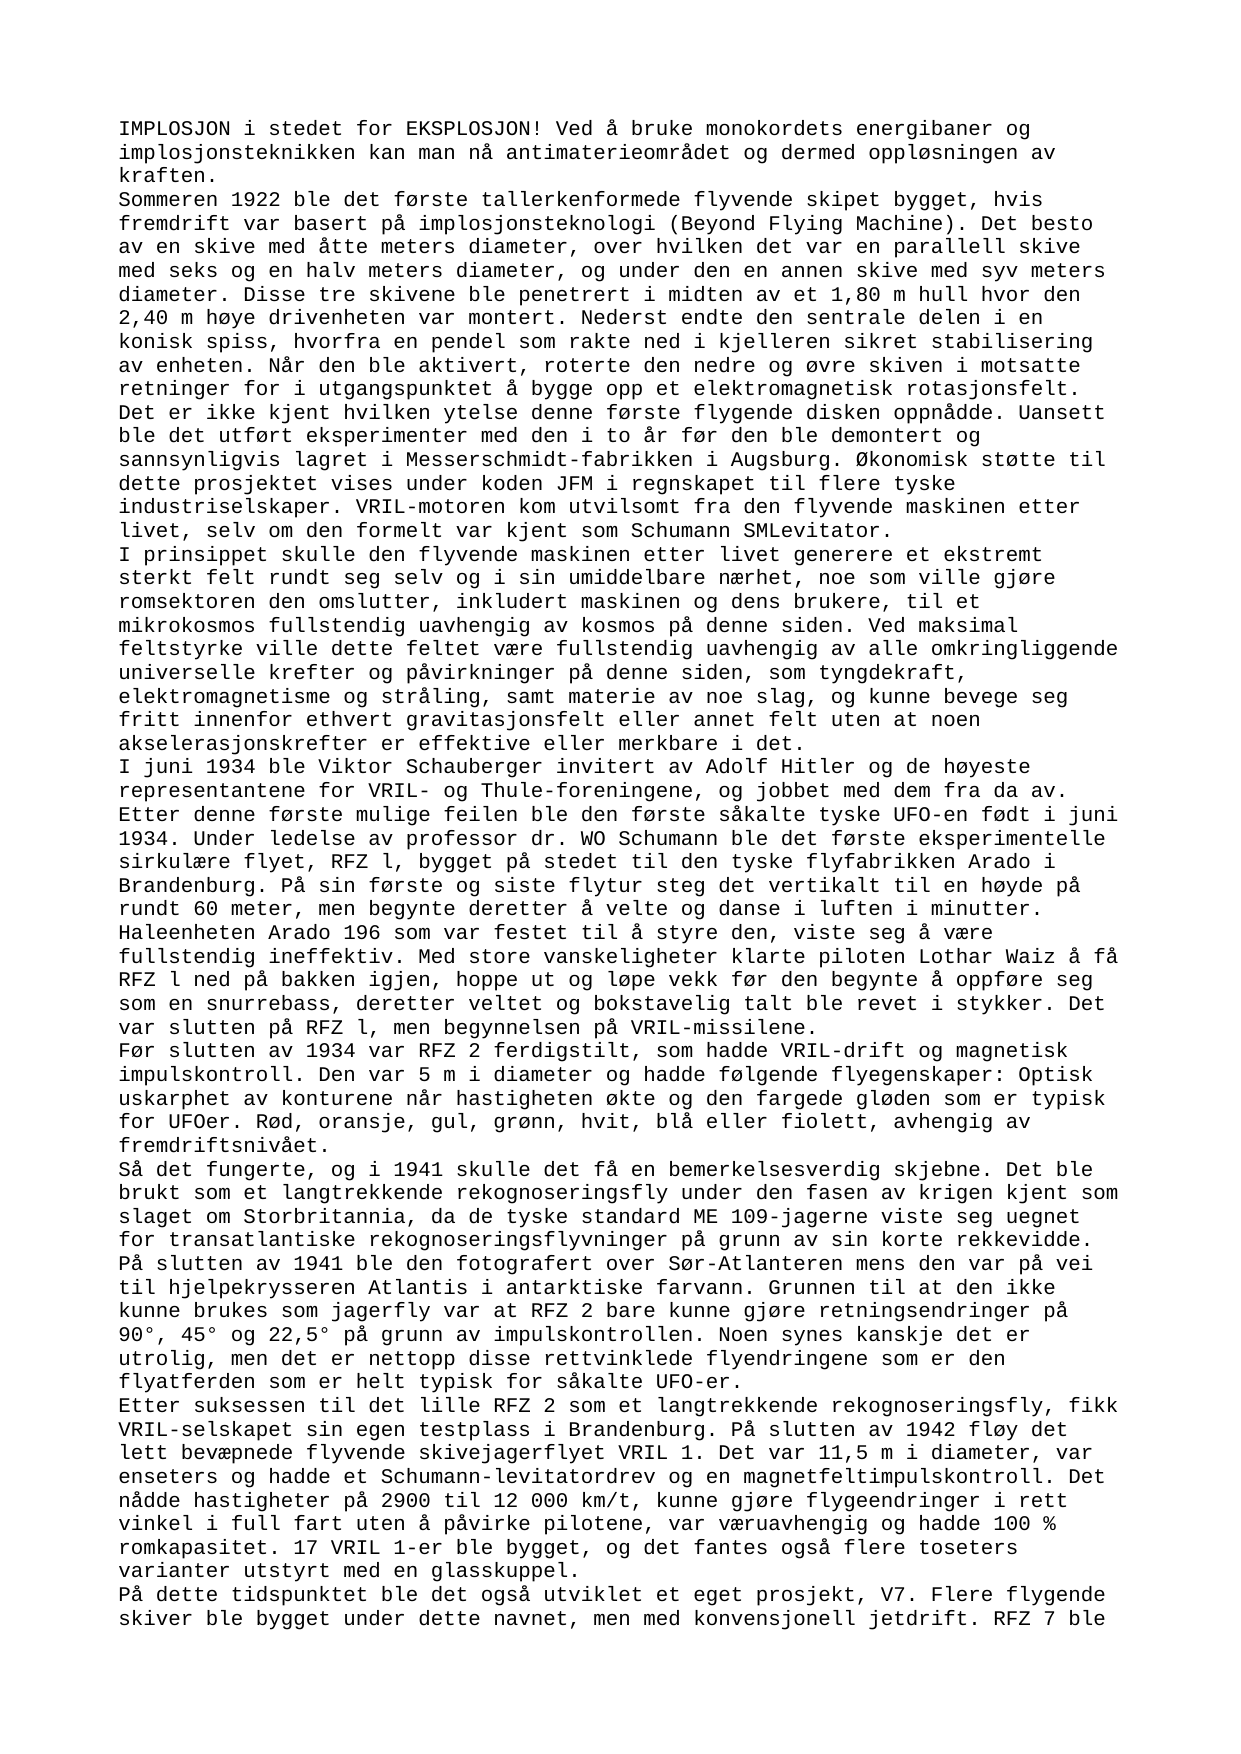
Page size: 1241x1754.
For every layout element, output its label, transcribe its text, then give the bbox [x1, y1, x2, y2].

text I prinsippet skulle den flyvende maskinen etter livet generere et ekstremt sterkt felt rundt seg selv og i sin umiddelbare nærhet, noe som ville gjøre romsektoren den omslutter, inkludert maskinen og dens brukere, til et mikrokosmos fullstendig uavhengig av kosmos på denne siden. Ved maksimal feltstyrke ville dette feltet være fullstendig uavhengig av alle omkringliggende universelle krefter og påvirkninger på denne siden, som tyngdekraft, elektromagnetisme og stråling, samt materie av noe slag, og kunne bevege seg fritt innenfor ethvert gravitasjonsfelt eller annet felt uten at noen akselerasjonskrefter er effektive eller merkbare i det. [118, 544, 1122, 757]
text Så det fungerte, og i 1941 skulle det få en bemerkelsesverdig skjebne. Det ble brukt som et langtrekkende rekognoseringsfly under den fasen av krigen kjent som slaget om Storbritannia, da de tyske standard ME 109-jagerne viste seg uegnet for transatlantiske rekognoseringsflyvninger på grunn av sin korte rekkevidde. [118, 1158, 1122, 1253]
text Før slutten av 1934 var RFZ 2 ferdigstilt, som hadde VRIL-drift og magnetisk impulskontroll. Den var 5 m i diameter og hadde følgende flyegenskaper: Optisk uskarphet av konturene når hastigheten økte og den fargede gløden som er typisk for UFOer. Rød, oransje, gul, grønn, hvit, blå eller fiolett, avhengig av fremdriftsnivået. [118, 1040, 1122, 1158]
text IMPLOSJON i stedet for EKSPLOSJON! Ved å bruke monokordets energibaner og implosjonsteknikken kan man nå antimaterieområdet og dermed oppløsningen av kraften. [118, 118, 1122, 189]
text Det er ikke kjent hvilken ytelse denne første flygende disken oppnådde. Uansett ble det utført eksperimenter med den i to år før den ble demontert og sannsynligvis lagret i Messerschmidt-fabrikken i Augsburg. Økonomisk støtte til dette prosjektet vises under koden JFM i regnskapet til flere tyske industriselskaper. VRIL-motoren kom utvilsomt fra den flyvende maskinen etter livet, selv om den formelt var kjent som Schumann SMLevitator. [118, 402, 1122, 544]
text Etter denne første mulige feilen ble den første såkalte tyske UFO-en født i juni 1934. Under ledelse av professor dr. WO Schumann ble det første eksperimentelle sirkulære flyet, RFZ l, bygget på stedet til den tyske flyfabrikken Arado i Brandenburg. På sin første og siste flytur steg det vertikalt til en høyde på rundt 60 meter, men begynte deretter å velte og danse i luften i minutter. Haleenheten Arado 196 som var festet til å styre den, viste seg å være fullstendig ineffektiv. Med store vanskeligheter klarte piloten Lothar Waiz å få RFZ l ned på bakken igjen, hoppe ut og løpe vekk før den begynte å oppføre seg som en snurrebass, deretter veltet og bokstavelig talt ble revet i stykker. Det var slutten på RFZ l, men begynnelsen på VRIL-missilene. [118, 804, 1122, 1040]
text Sommeren 1922 ble det første tallerkenformede flyvende skipet bygget, hvis fremdrift var basert på implosjonsteknologi (Beyond Flying Machine). Det besto av en skive med åtte meters diameter, over hvilken det var en parallell skive med seks og en halv meters diameter, og under den en annen skive med syv meters diameter. Disse tre skivene ble penetrert i midten av et 1,80 m hull hvor den 2,40 m høye drivenheten var montert. Nederst endte den sentrale delen i en konisk spiss, hvorfra en pendel som rakte ned i kjelleren sikret stabilisering av enheten. Når den ble aktivert, roterte den nedre og øvre skiven i motsatte retninger for i utgangspunktet å bygge opp et elektromagnetisk rotasjonsfelt. [118, 189, 1122, 402]
text I juni 1934 ble Viktor Schauberger invitert av Adolf Hitler og de høyeste representantene for VRIL- og Thule-foreningene, og jobbet med dem fra da av. [118, 757, 1122, 804]
text På slutten av 1941 ble den fotografert over Sør-Atlanteren mens den var på vei til hjelpekrysseren Atlantis i antarktiske farvann. Grunnen til at den ikke kunne brukes som jagerfly var at RFZ 2 bare kunne gjøre retningsendringer på 90°, 45° og 22,5° på grunn av impulskontrollen. Noen synes kanskje det er utrolig, men det er nettopp disse rettvinklede flyendringene som er den flyatferden som er helt typisk for såkalte UFO-er. [118, 1253, 1122, 1395]
text Etter suksessen til det lille RFZ 2 som et langtrekkende rekognoseringsfly, fikk VRIL-selskapet sin egen testplass i Brandenburg. På slutten av 1942 fløy det lett bevæpnede flyvende skivejagerflyet VRIL 1. Det var 11,5 m i diameter, var enseters og hadde et Schumann-levitatordrev og en magnetfeltimpulskontroll. Det nådde hastigheter på 2900 til 12 000 km/t, kunne gjøre flygeendringer i rett vinkel i full fart uten å påvirke pilotene, var væruavhengig og hadde 100 % romkapasitet. 17 VRIL 1-er ble bygget, og det fantes også flere toseters varianter utstyrt med en glasskuppel. [118, 1395, 1122, 1584]
text På dette tidspunktet ble det også utviklet et eget prosjekt, V7. Flere flygende skiver ble bygget under dette navnet, men med konvensjonell jetdrift. RFZ 7 ble [118, 1584, 1122, 1631]
